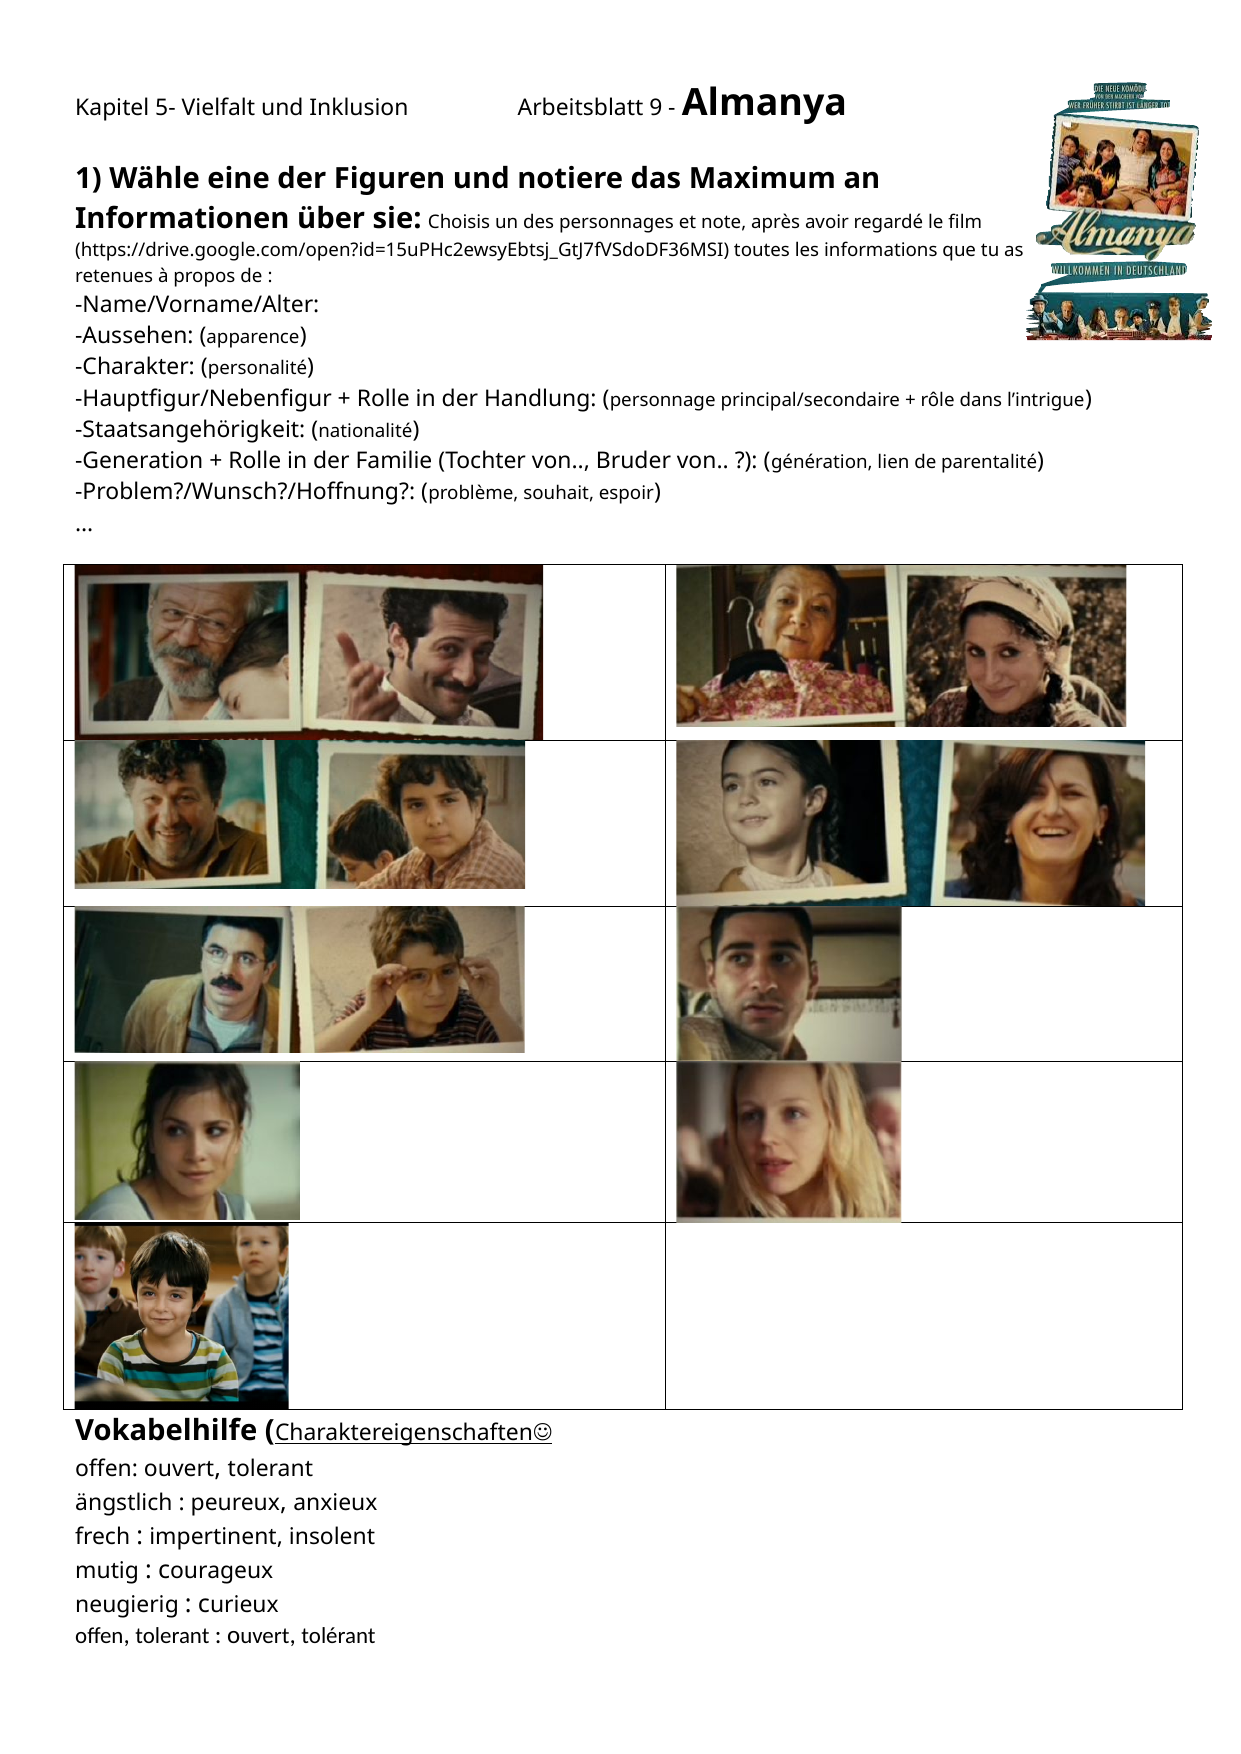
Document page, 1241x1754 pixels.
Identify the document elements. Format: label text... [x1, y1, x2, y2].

text 1) Wähle eine der Figuren und notiere das Maximum an Informationen über sie: Choisis un des personnages et note, après avoir regardé le film (https://drive.google.com/open?id=15uPHc2ewsyEbtsj_GtJ7fVSdoDF36MSI) toutes les informations que tu as retenues à propos de : [75, 157, 1147, 288]
table_cell [666, 1062, 676, 1222]
table_cell [1146, 741, 1182, 906]
table_cell [64, 741, 665, 906]
text -Hauptfigur/Nebenfigur + Rolle in der Handlung: (personnage principal/secondaire + rôle dans l’intrigue) [75, 381, 1165, 413]
text -Charakter: (personalité) [75, 350, 1165, 381]
text -Generation + Rolle in der Familie (Tochter von.., Bruder von.. ?): (génération, lien de parentalité) [75, 444, 1165, 475]
table_header [64, 565, 74, 739]
table_cell [64, 1223, 74, 1409]
text -Staatsangehörigkeit: (nationalité) [75, 413, 1165, 444]
text -Name/Vorname/Alter: [75, 288, 1039, 319]
table_cell [64, 1062, 665, 1222]
text offen: ouvert, tolerant [75, 1449, 1165, 1483]
table_header [544, 565, 665, 739]
table_cell [666, 1223, 1182, 1409]
text offen, tolerant : ouvert, tolérant [75, 1620, 1165, 1650]
table_cell [666, 741, 676, 906]
text [1043, 288, 1165, 293]
table_cell [902, 907, 1182, 1061]
table_header [666, 565, 1182, 739]
text mutig : courageux [75, 1552, 1165, 1586]
table_cell [666, 907, 676, 1061]
text frech : impertinent, insolent [75, 1517, 1165, 1552]
text -Aussehen: (apparence) [75, 319, 1165, 350]
table_cell [289, 1223, 665, 1409]
table_cell [902, 1062, 1182, 1222]
text -Problem?/Wunsch?/Hoffnung?: (problème, souhait, espoir) [75, 475, 1165, 506]
table_cell [64, 907, 665, 1061]
text neugierig : curieux [75, 1586, 1165, 1620]
text Kapitel 5- Vielfalt und Inklusion Arbeitsblatt 9 - Almanya [75, 75, 1165, 126]
text ängstlich : peureux, anxieux [75, 1483, 1165, 1517]
text Vokabelhilfe (Charaktereigenschaften [75, 1410, 1165, 1449]
text … [75, 506, 1165, 538]
